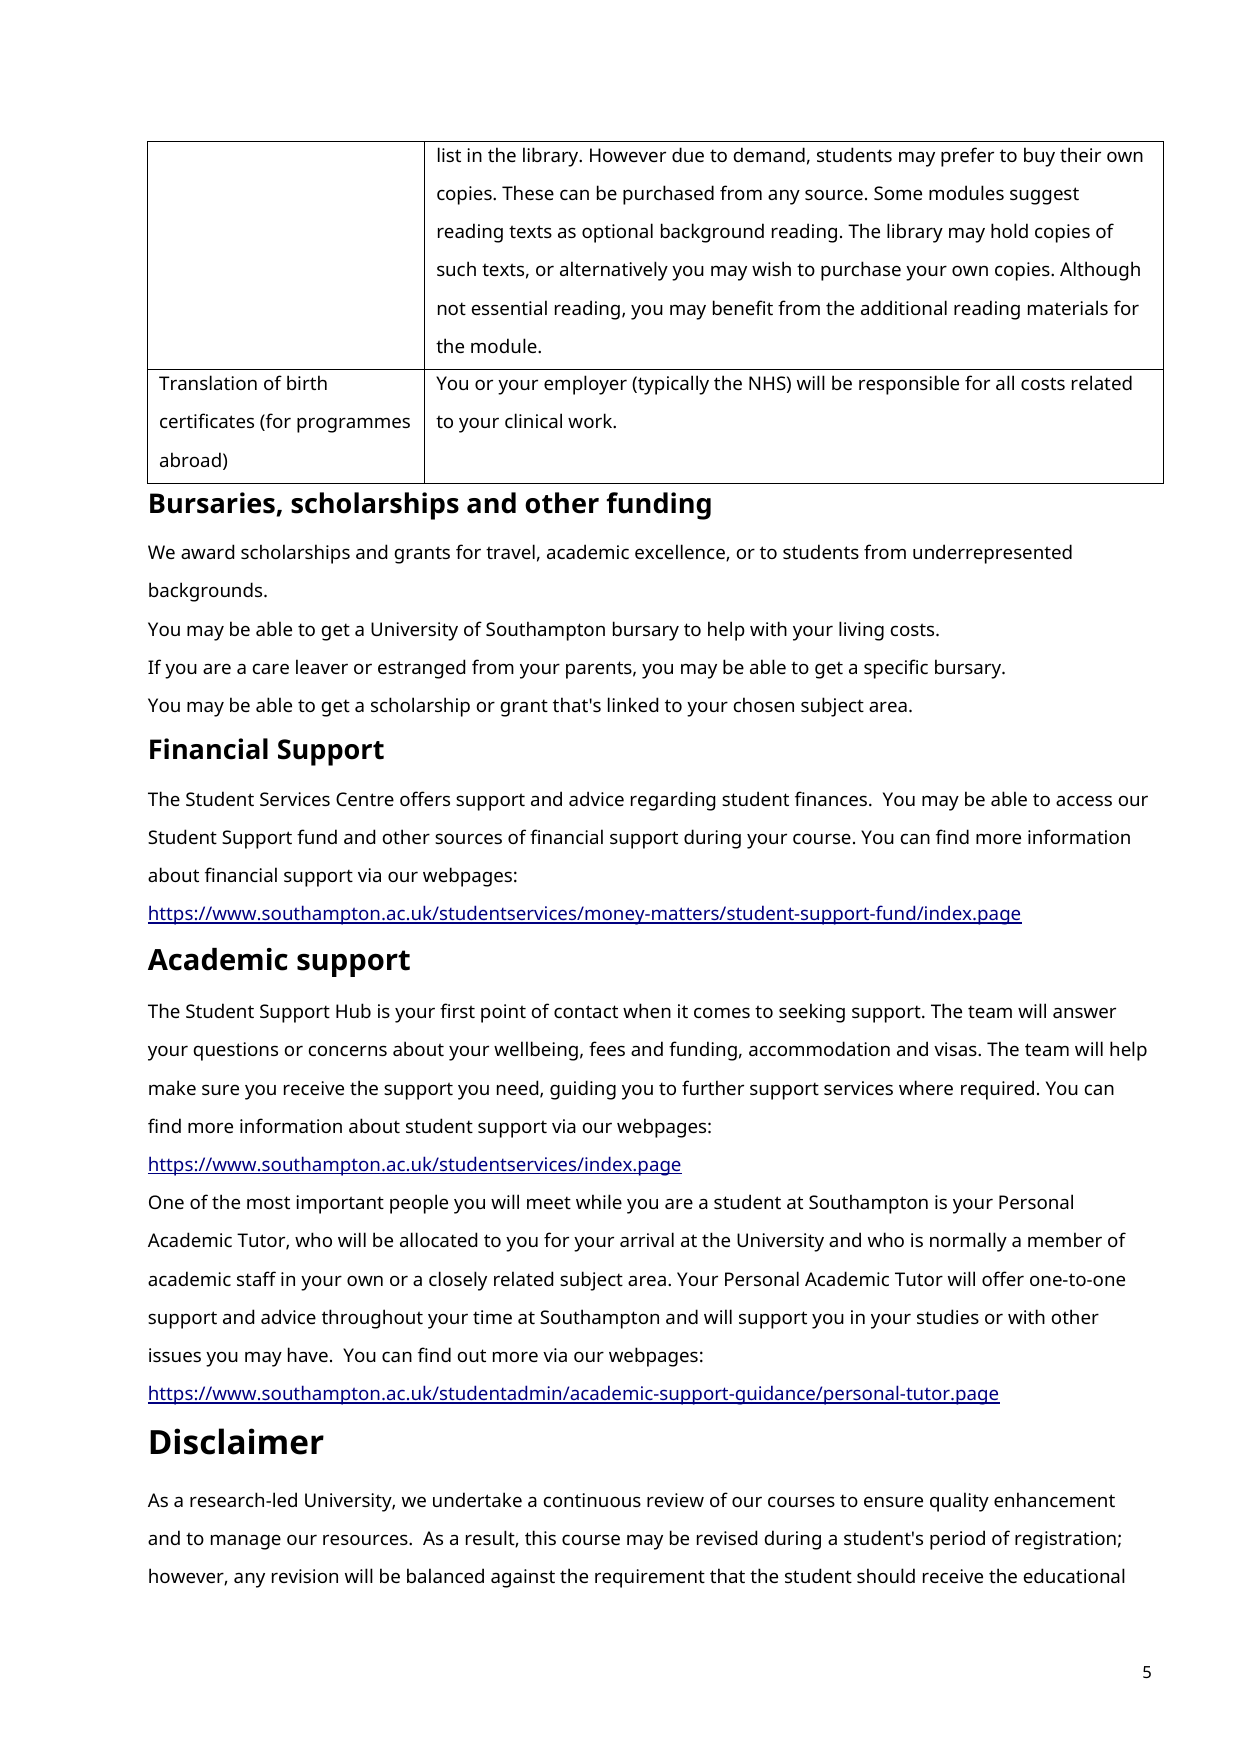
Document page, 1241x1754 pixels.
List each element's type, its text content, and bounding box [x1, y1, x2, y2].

text One of the most important people you will meet while you are a student at Southampton is your Personal Academic Tutor, who will be allocated to you for your arrival at the University and who is normally a member of academic staff in your own or a closely related subject area. Your Personal Academic Tutor will offer one-to-one support and advice throughout your time at Southampton and will support you in your studies or with other issues you may have. You can find out more via our webpages: [148, 1189, 1152, 1368]
text https://www.southampton.ac.uk/studentadmin/academic-support-guidance/personal-tutor.page [148, 1381, 1152, 1406]
table_cell You or your employer (typically the NHS) will be responsible for all costs related to your clinical work. [425, 370, 1163, 483]
text The Student Services Centre offers support and advice regarding student finances. You may be able to access our Student Support fund and other sources of financial support during your course. You can find more information about financial support via our webpages: https://www.southampton.ac.uk/studentservices/money-matters/student-support-fund/index.page [148, 786, 1152, 926]
text https://www.southampton.ac.uk/studentservices/index.page [148, 1151, 1152, 1177]
text If you are a care leaver or estranged from your parents, you may be able to get a specific bursary. [148, 654, 1152, 680]
text We award scholarships and grants for travel, academic excellence, or to students from underrepresented backgrounds. [148, 539, 1152, 603]
text You may be able to get a scholarship or grant that's linked to your chosen subject area. [148, 692, 1152, 718]
table_cell [148, 142, 424, 369]
subtitle Academic support [148, 939, 1152, 978]
table_cell Translation of birth certificates (for programmes abroad) [148, 370, 424, 483]
subtitle Financial Support [148, 731, 1152, 767]
table_cell list in the library. However due to demand, students may prefer to buy their own copies. These can be purchased from any source. Some modules suggest reading texts as optional background reading. The library may hold copies of such texts, or alternatively you may wish to purchase your own copies. Although not essential reading, you may benefit from the additional reading materials for the module. [425, 142, 1163, 369]
subtitle Bursaries, scholarships and other funding [148, 484, 1152, 521]
subtitle Disclaimer [148, 1419, 1152, 1464]
text As a research-led University, we undertake a continuous review of our courses to ensure quality enhancement and to manage our resources. As a result, this course may be revised during a student's period of registration; however, any revision will be balanced against the requirement that the student should receive the educational [148, 1487, 1152, 1589]
text You may be able to get a University of Southampton bursary to help with your living costs. [148, 616, 1152, 641]
text The Student Support Hub is your first point of contact when it comes to seeking support. The team will answer your questions or concerns about your wellbeing, fees and funding, accommodation and visas. The team will help make sure you receive the support you need, guiding you to further support services where required. You can find more information about student support via our webpages: [148, 998, 1152, 1138]
